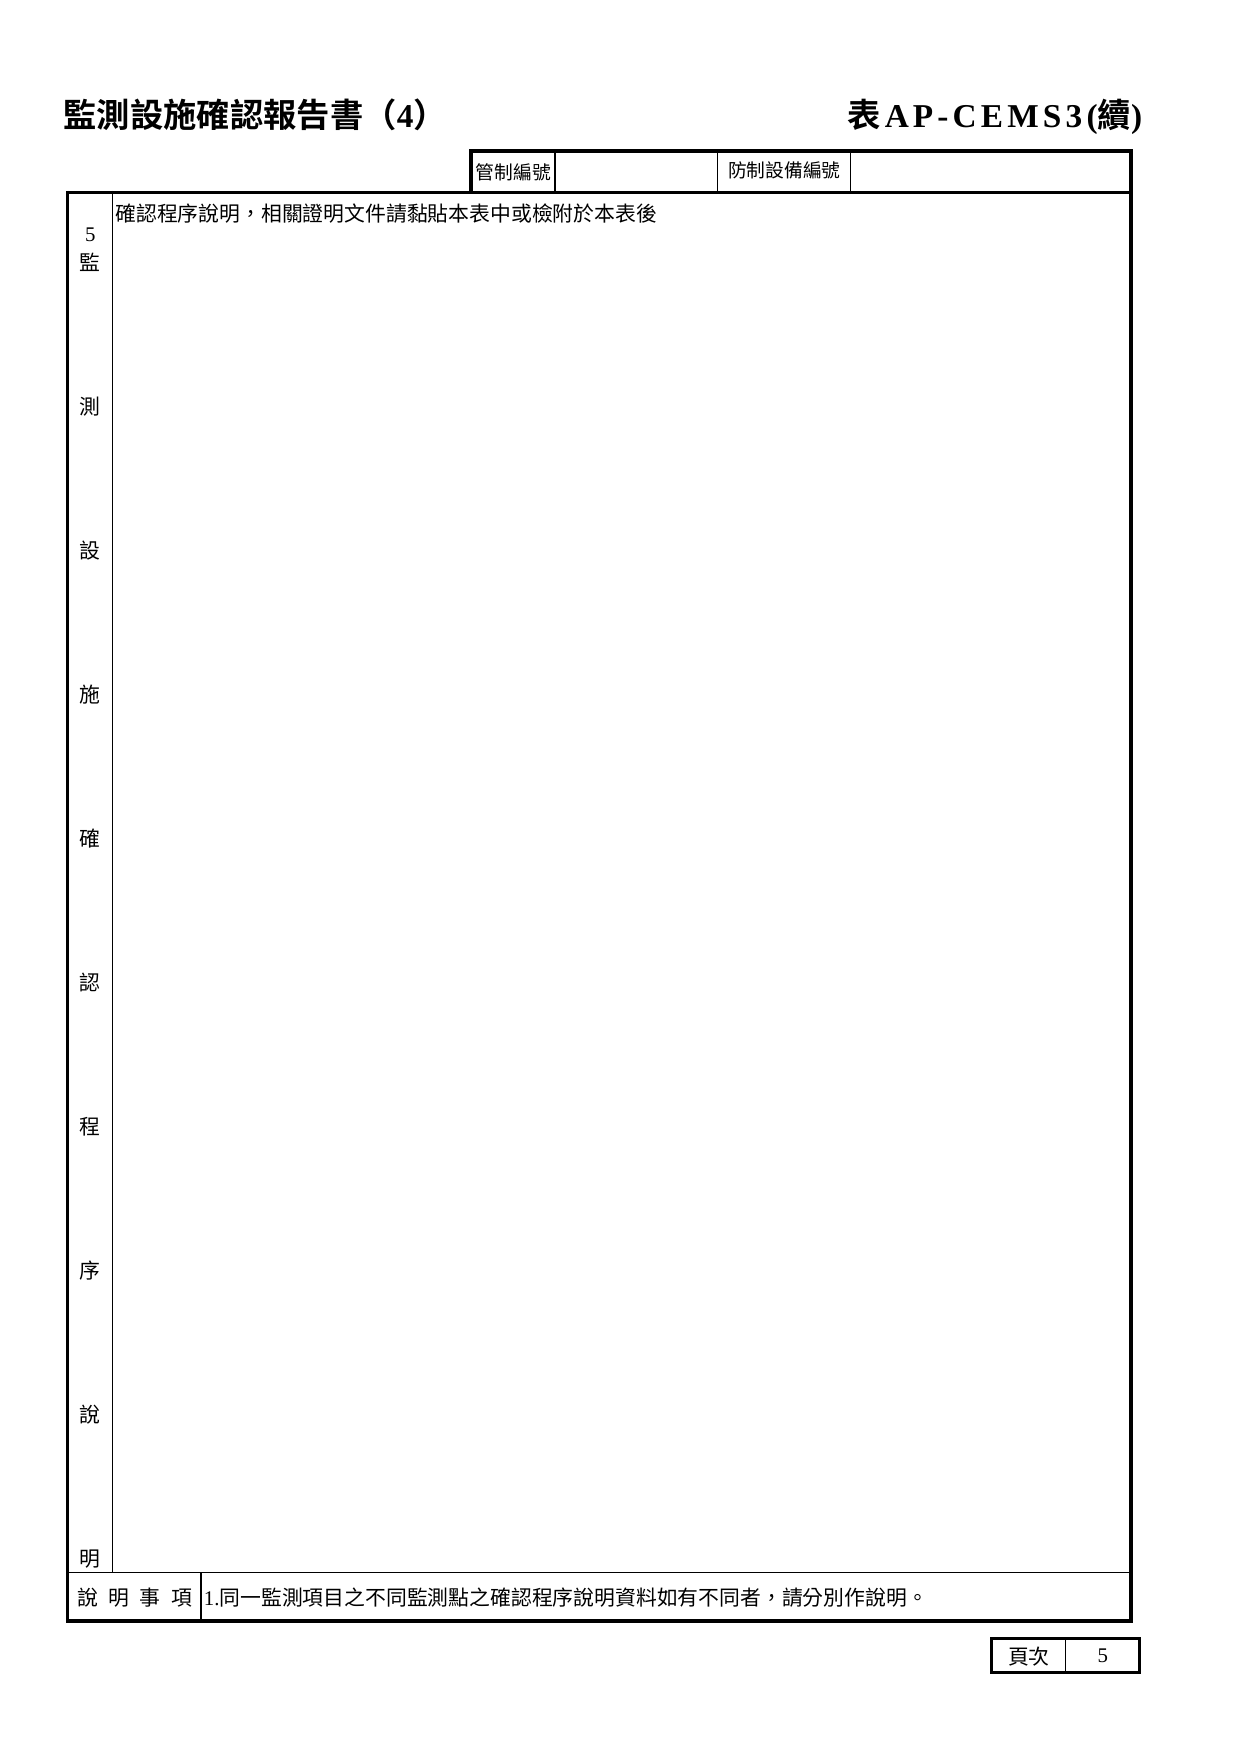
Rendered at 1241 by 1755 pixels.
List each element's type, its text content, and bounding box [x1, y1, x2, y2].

table_header [112, 149, 201, 191]
text 監測設施確認報告書（4） 表AP-CEMS3(續) [63, 89, 1181, 137]
table_header [851, 153, 1129, 191]
table_header 管制編號 [473, 153, 554, 191]
table_cell 說 明 事 項 [69, 1573, 200, 1619]
table_header [556, 153, 717, 191]
table_cell 1.同一監測項目之不同監測點之確認程序說明資料如有不同者，請分別作說明。 [202, 1573, 1129, 1619]
table_header [201, 149, 469, 191]
table_header [68, 149, 112, 191]
table_cell 確認程序說明，相關證明文件請黏貼本表中或檢附於本表後 [113, 194, 1129, 1572]
table_header 防制設備編號 [718, 153, 850, 191]
table_cell 5 監 測 設 施 確 認 程 序 說 明 [69, 194, 112, 1572]
